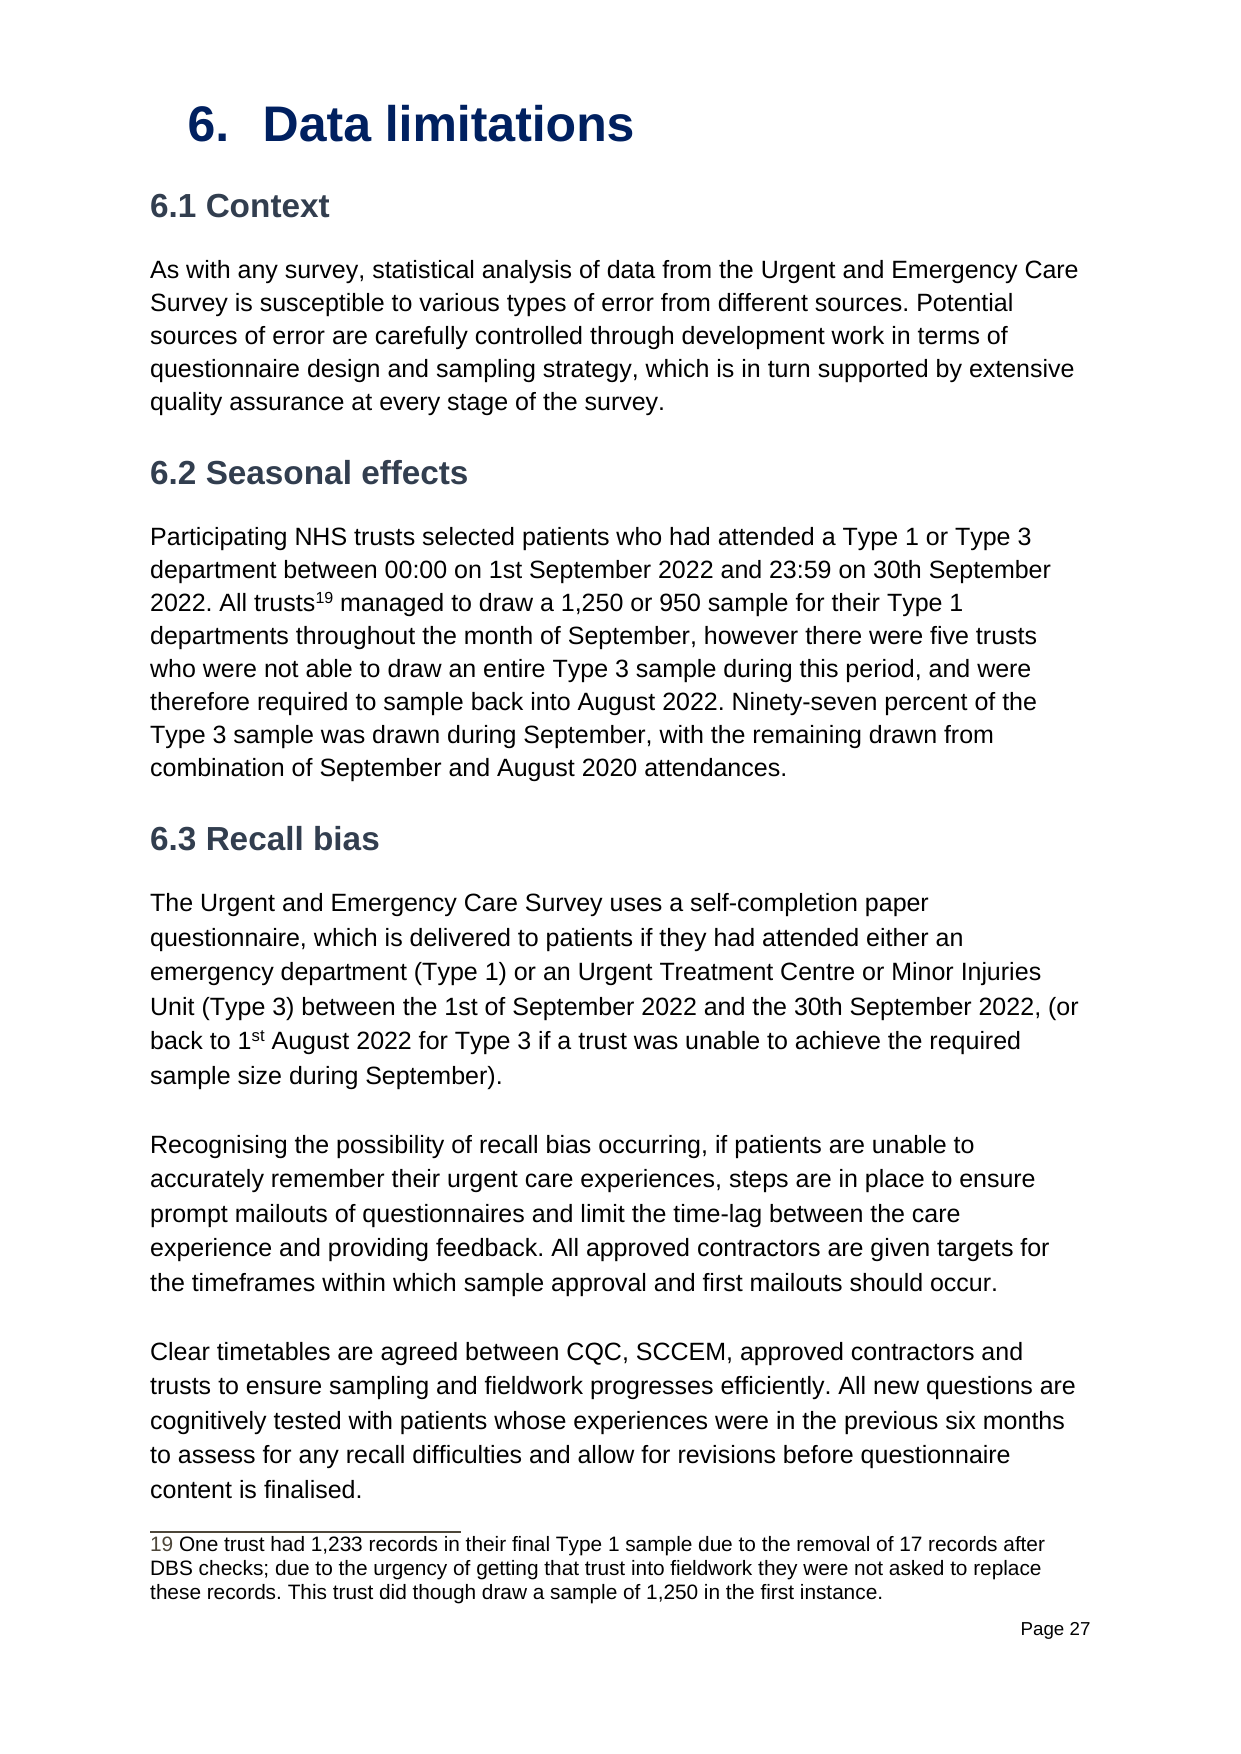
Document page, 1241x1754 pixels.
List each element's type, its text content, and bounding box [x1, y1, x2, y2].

text Participating NHS trusts selected patients who had attended a Type 1 or Type 3 department between 00:00 on 1st September 2022 and 23:59 on 30th September 2022. All trusts managed to draw a 1,250 or 950 sample for their Type 1 departments throughout the month of September, however there were five trusts who were not able to draw an entire Type 3 sample during this period, and were therefore required to sample back into August 2022. Ninety-seven percent of the Type 3 sample was drawn during September, with the remaining drawn from combination of September and August 2020 attendances. [150, 522, 1090, 782]
subtitle 6.3 Recall bias [150, 819, 1090, 858]
text One trust had 1,233 records in their final Type 1 sample due to the removal of 17 records after DBS checks; due to the urgency of getting that trust into fieldwork they were not asked to replace these records. This trust did though draw a sample of 1,250 in the first instance. [150, 1532, 1090, 1603]
subtitle 6.1 Context [150, 186, 1090, 224]
subtitle 6.2 Seasonal effects [150, 453, 1090, 491]
text Clear timetables are agreed between CQC, SCCEM, approved contractors and trusts to ensure sampling and fieldwork progresses efficiently. All new questions are cognitively tested with patients whose experiences were in the previous six months to assess for any recall difficulties and allow for revisions before questionnaire content is finalised. [150, 1337, 1090, 1503]
text Recognising the possibility of recall bias occurring, if patients are unable to accurately remember their urgent care experiences, steps are in place to ensure prompt mailouts of questionnaires and limit the time-lag between the care experience and providing feedback. All approved contractors are given targets for the timeframes within which sample approval and first mailouts should occur. [150, 1130, 1090, 1296]
subtitle Data limitations [187, 94, 1090, 152]
text As with any survey, statistical analysis of data from the Urgent and Emergency Care Survey is susceptible to various types of error from different sources. Potential sources of error are carefully controlled through development work in terms of questionnaire design and sampling strategy, which is in turn supported by extensive quality assurance at every stage of the survey. [150, 255, 1090, 416]
text The Urgent and Emergency Care Survey uses a self-completion paper questionnaire, which is delivered to patients if they had attended either an emergency department (Type 1) or an Urgent Treatment Centre or Minor Injuries Unit (Type 3) between the 1st of September 2022 and the 30th September 2022, (or back to 1st August 2022 for Type 3 if a trust was unable to achieve the required sample size during September). [150, 888, 1090, 1089]
